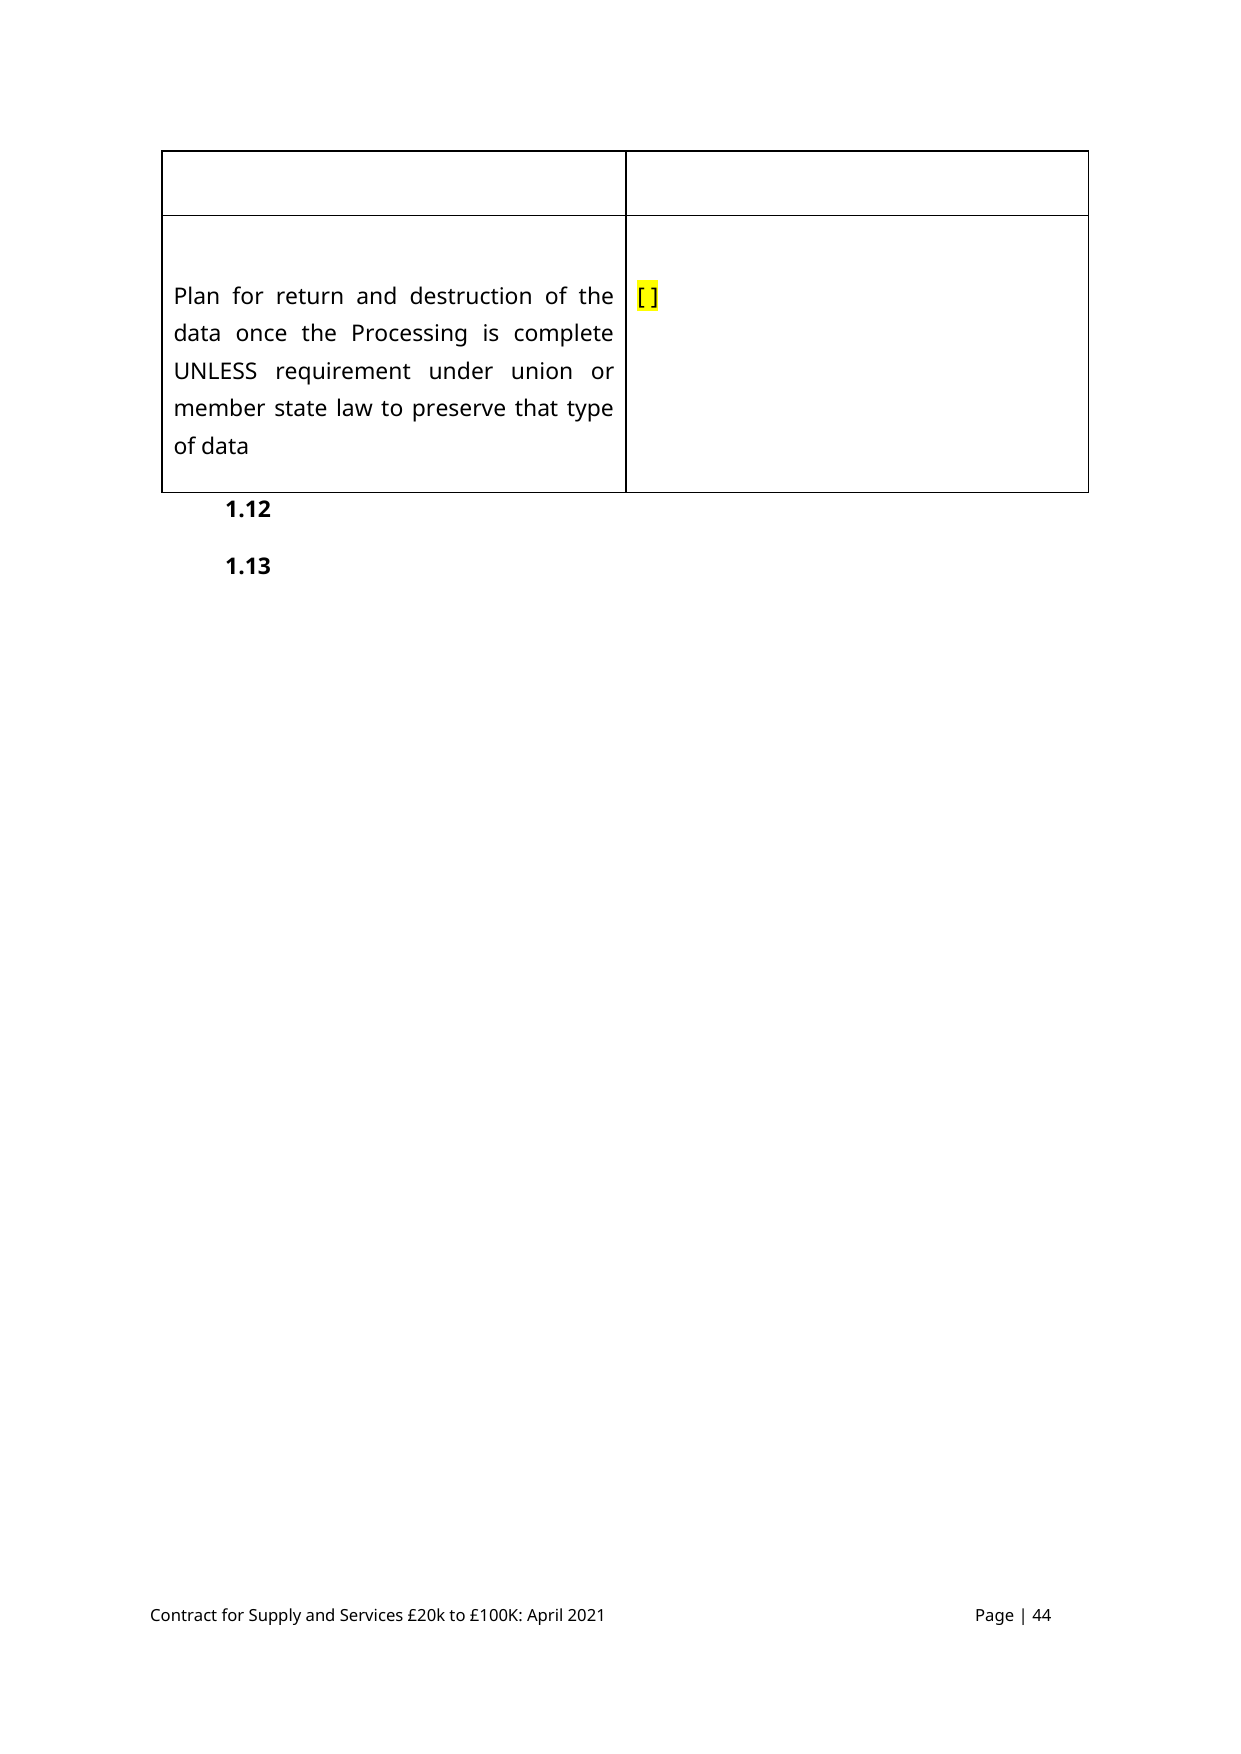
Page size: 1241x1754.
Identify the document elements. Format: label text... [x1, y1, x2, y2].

table_cell [627, 152, 1088, 215]
table_cell [163, 152, 625, 215]
table_cell [ ] [627, 216, 1088, 492]
table_cell Plan for return and destruction of the data once the Processing is complete UNLESS requirement under union or member state law to preserve that type of data [163, 216, 625, 492]
